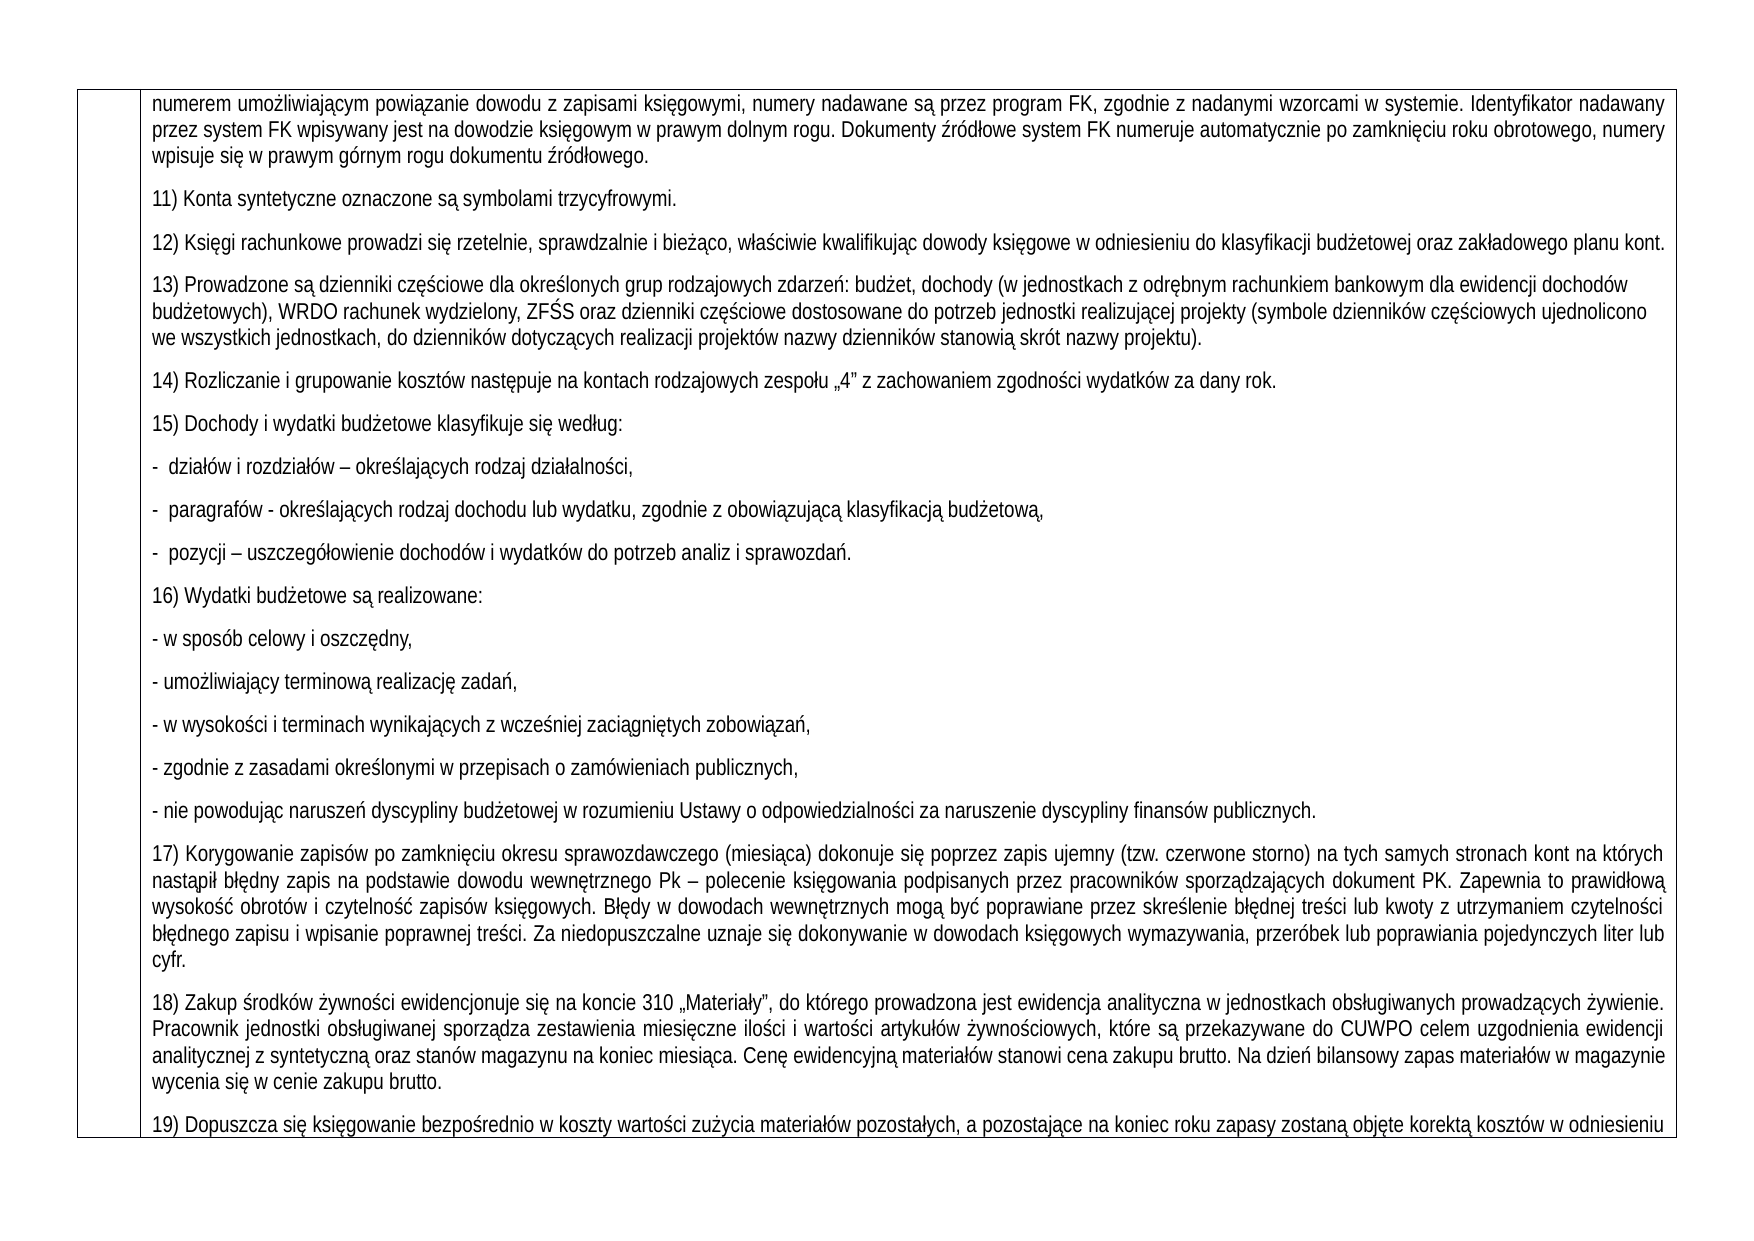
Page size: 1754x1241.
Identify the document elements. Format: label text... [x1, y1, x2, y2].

table_cell [78, 90, 140, 1137]
table_cell numerem umożliwiającym powiązanie dowodu z zapisami księgowymi, numery nadawane są przez program FK, zgodnie z nadanymi wzorcami w systemie. Identyfikator nadawany przez system FK wpisywany jest na dowodzie księgowym w prawym dolnym rogu. Dokumenty źródłowe system FK numeruje automatycznie po zamknięciu roku obrotowego, numery wpisuje się w prawym górnym rogu dokumentu źródłowego. 11) Konta syntetyczne oznaczone są symbolami trzycyfrowymi. 12) Księgi rachunkowe prowadzi się rzetelnie, sprawdzalnie i bieżąco, właściwie kwalifikując dowody księgowe w odniesieniu do klasyfikacji budżetowej oraz zakładowego planu kont. 13) Prowadzone są dzienniki częściowe dla określonych grup rodzajowych zdarzeń: budżet, dochody (w jednostkach z odrębnym rachunkiem bankowym dla ewidencji dochodów budżetowych), WRDO rachunek wydzielony, ZFŚS oraz dzienniki częściowe dostosowane do potrzeb jednostki realizującej projekty (symbole dzienników częściowych ujednolicono we wszystkich jednostkach, do dzienników dotyczących realizacji projektów nazwy dzienników stanowią skrót nazwy projektu). 14) Rozliczanie i grupowanie kosztów następuje na kontach rodzajowych zespołu „4” z zachowaniem zgodności wydatków za dany rok. 15) Dochody i wydatki budżetowe klasyfikuje się według: - działów i rozdziałów – określających rodzaj działalności, - paragrafów - określających rodzaj dochodu lub wydatku, zgodnie z obowiązującą klasyfikacją budżetową, - pozycji – uszczegółowienie dochodów i wydatków do potrzeb analiz i sprawozdań. 16) Wydatki budżetowe są realizowane: - w sposób celowy i oszczędny, - umożliwiający terminową realizację zadań, - w wysokości i terminach wynikających z wcześniej zaciągniętych zobowiązań, - zgodnie z zasadami określonymi w przepisach o zamówieniach publicznych, - nie powodując naruszeń dyscypliny budżetowej w rozumieniu Ustawy o odpowiedzialności za naruszenie dyscypliny finansów publicznych. 17) Korygowanie zapisów po zamknięciu okresu sprawozdawczego (miesiąca) dokonuje się poprzez zapis ujemny (tzw. czerwone storno) na tych samych stronach kont na których nastąpił błędny zapis na podstawie dowodu wewnętrznego Pk – polecenie księgowania podpisanych przez pracowników sporządzających dokument PK. Zapewnia to prawidłową wysokość obrotów i czytelność zapisów księgowych. Błędy w dowodach wewnętrznych mogą być poprawiane przez skreślenie błędnej treści lub kwoty z utrzymaniem czytelności błędnego zapisu i wpisanie poprawnej treści. Za niedopuszczalne uznaje się dokonywanie w dowodach księgowych wymazywania, przeróbek lub poprawiania pojedynczych liter lub cyfr. 18) Zakup środków żywności ewidencjonuje się na koncie 310 „Materiały”, do którego prowadzona jest ewidencja analityczna w jednostkach obsługiwanych prowadzących żywienie. Pracownik jednostki obsługiwanej sporządza zestawienia miesięczne ilości i wartości artykułów żywnościowych, które są przekazywane do CUWPO celem uzgodnienia ewidencji analitycznej z syntetyczną oraz stanów magazynu na koniec miesiąca. Cenę ewidencyjną materiałów stanowi cena zakupu brutto. Na dzień bilansowy zapas materiałów w magazynie wycenia się w cenie zakupu brutto. 19) Dopuszcza się księgowanie bezpośrednio w koszty wartości zużycia materiałów pozostałych, a pozostające na koniec roku zapasy zostaną objęte korektą kosztów w odniesieniu [141, 90, 1676, 1137]
